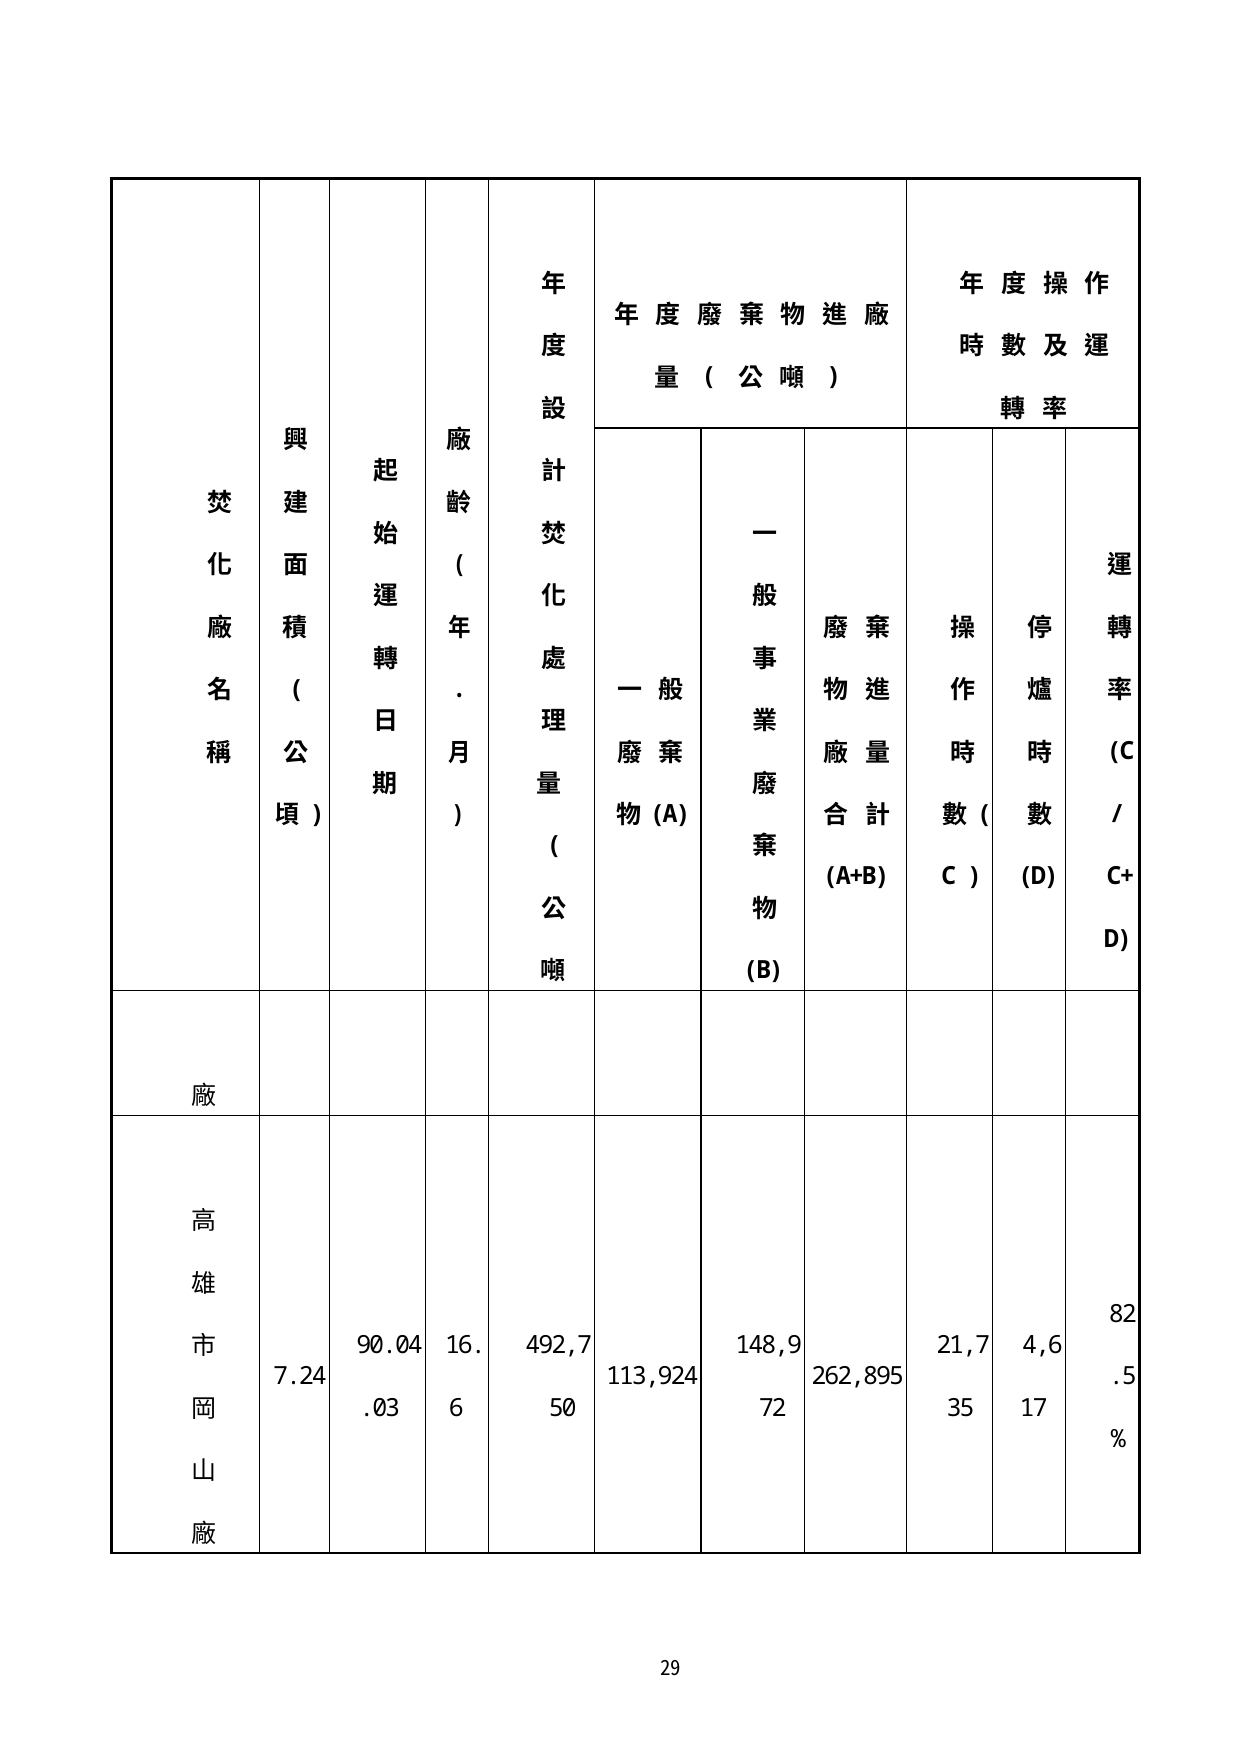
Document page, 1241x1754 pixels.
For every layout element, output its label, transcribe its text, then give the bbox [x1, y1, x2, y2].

table_cell 廠 [113, 991, 259, 1115]
table_cell 262,895 [805, 1116, 906, 1552]
table_cell 113,924 [595, 1116, 700, 1552]
table_header 年度操作時數及運轉率 [907, 180, 1138, 427]
table_cell 操作時數( C ) [907, 429, 992, 990]
table_cell 運轉率(C/ C+D) [1066, 429, 1138, 990]
table_cell 82.5% [1066, 1116, 1138, 1552]
table_cell [426, 991, 488, 1115]
table_cell [805, 991, 906, 1115]
table_cell [260, 991, 329, 1115]
table_cell 4,617 [993, 1116, 1065, 1552]
table_cell 7.24 [260, 1116, 329, 1552]
table_cell [907, 991, 992, 1115]
table_cell [330, 991, 425, 1115]
table_cell 21,735 [907, 1116, 992, 1552]
table_cell [993, 991, 1065, 1115]
table_cell [489, 991, 594, 1115]
table_header 廠齡(年.月) [426, 180, 488, 990]
table_header 年度設計焚化處理量(公噸 [489, 180, 594, 990]
table_cell [1066, 991, 1138, 1115]
table_cell 492,750 [489, 1116, 594, 1552]
table_cell 16.6 [426, 1116, 488, 1552]
table_cell 一般廢棄物(A) [595, 429, 700, 990]
table_cell 停爐時數(D) [993, 429, 1065, 990]
table_cell 廢棄物進廠量合計(A+B) [805, 429, 906, 990]
table_cell 148,972 [702, 1116, 804, 1552]
table_cell 一般事業廢棄物(B) [702, 429, 804, 990]
table_cell 90.04.03 [330, 1116, 425, 1552]
table_header 年度廢棄物進廠量(公噸) [595, 180, 906, 427]
table_header 焚化廠名稱 [113, 180, 259, 990]
table_header 興建面積 (公頃) [260, 180, 329, 990]
table_cell 高雄市岡山廠 [113, 1116, 259, 1552]
table_cell [702, 991, 804, 1115]
table_cell [595, 991, 700, 1115]
table_header 起始運轉日期 [330, 180, 425, 990]
